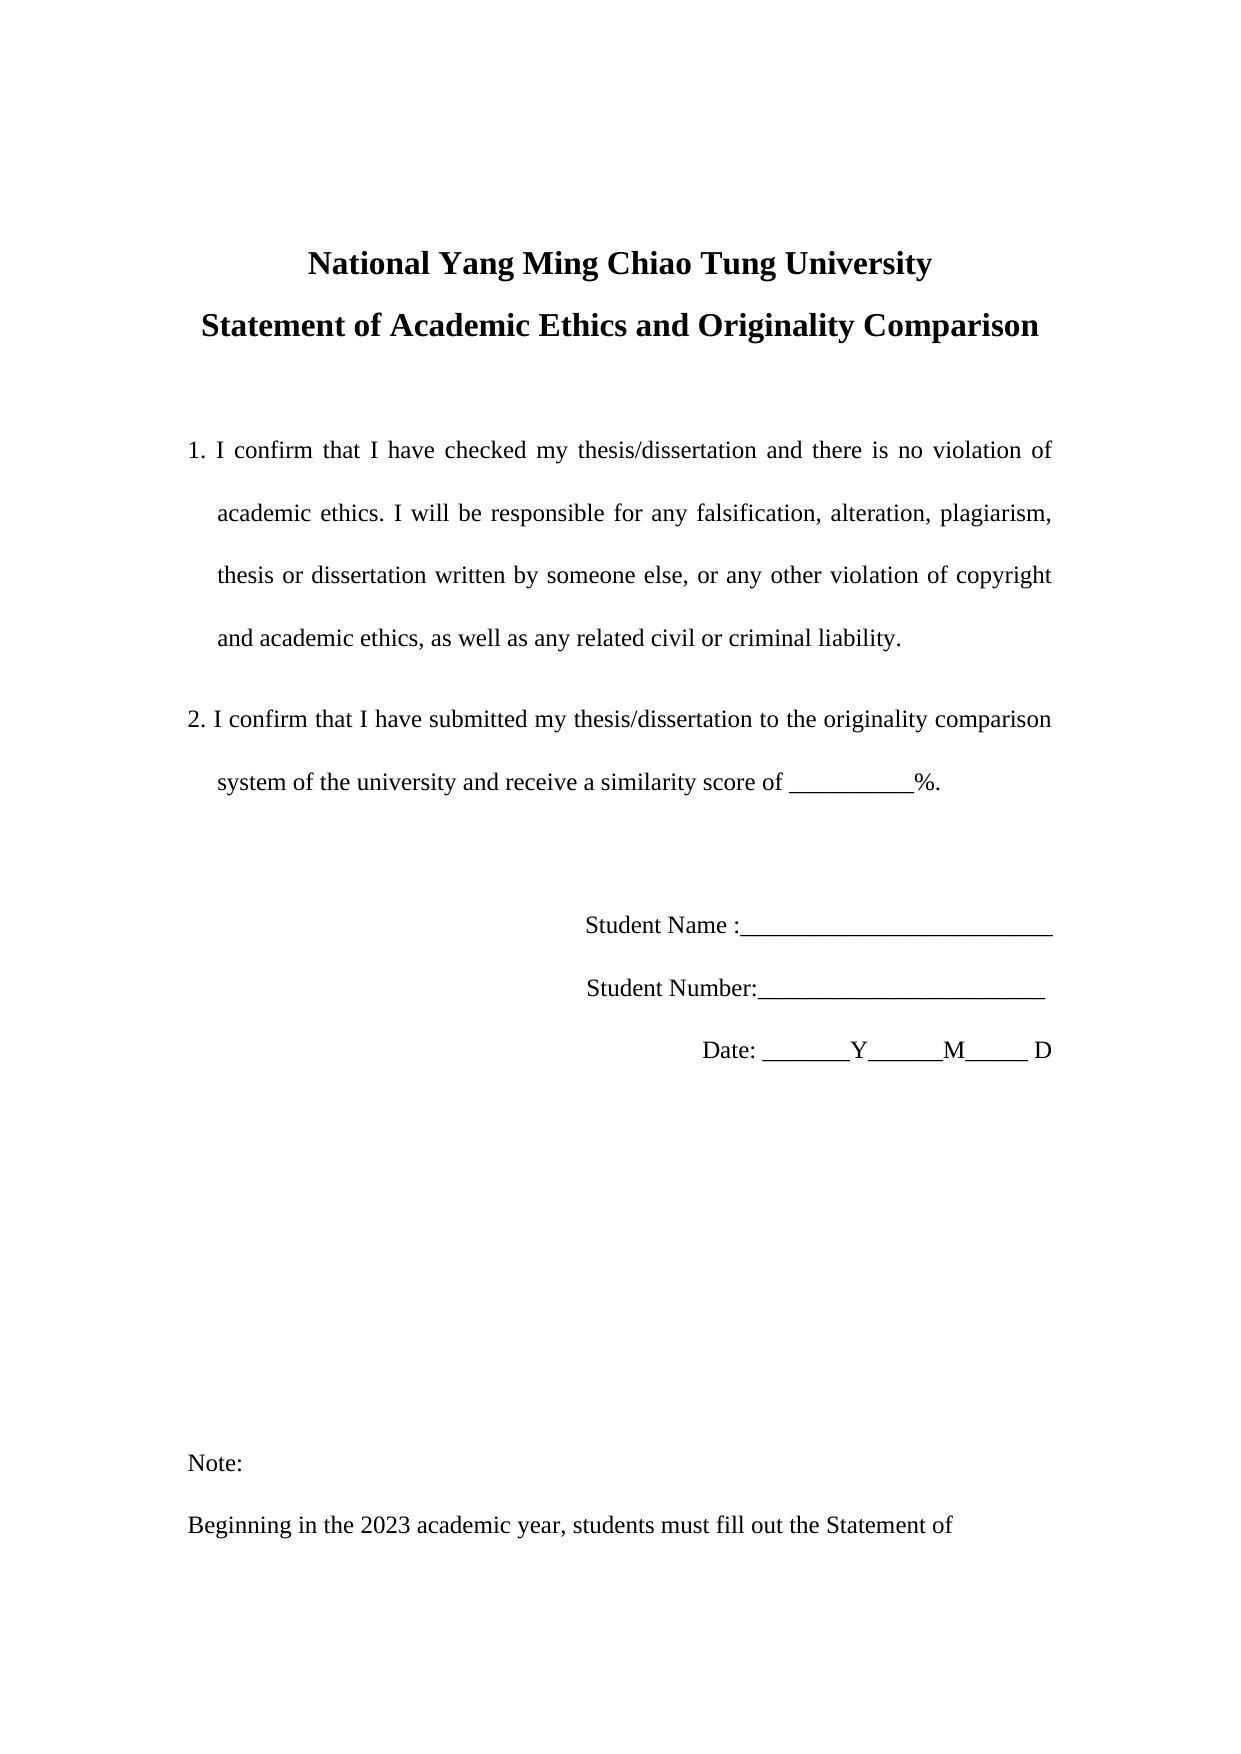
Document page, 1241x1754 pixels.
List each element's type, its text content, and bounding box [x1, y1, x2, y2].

text Beginning in the 2023 academic year, students must fill out the Statement of [187, 1483, 1053, 1546]
text Student Number:_______________________ [187, 946, 1053, 1008]
text Date: _______Y______M_____ D [187, 1008, 1053, 1071]
text National Yang Ming Chiao Tung University [187, 221, 1053, 283]
text 1. I confirm that I have checked my thesis/dissertation and there is no violation of academic ethics. I will be responsible for any falsification, alteration, plagiarism, thesis or dissertation written by someone else, or any other violation of copyright and academic ethics, as well as any related civil or criminal liability. [187, 408, 1053, 658]
text Statement of Academic Ethics and Originality Comparison [187, 283, 1053, 346]
text Student Name :_________________________ [187, 883, 1053, 946]
text 2. I confirm that I have submitted my thesis/dissertation to the originality comparison system of the university and receive a similarity score of __________%. [187, 677, 1053, 802]
text Note: [187, 1421, 1053, 1483]
